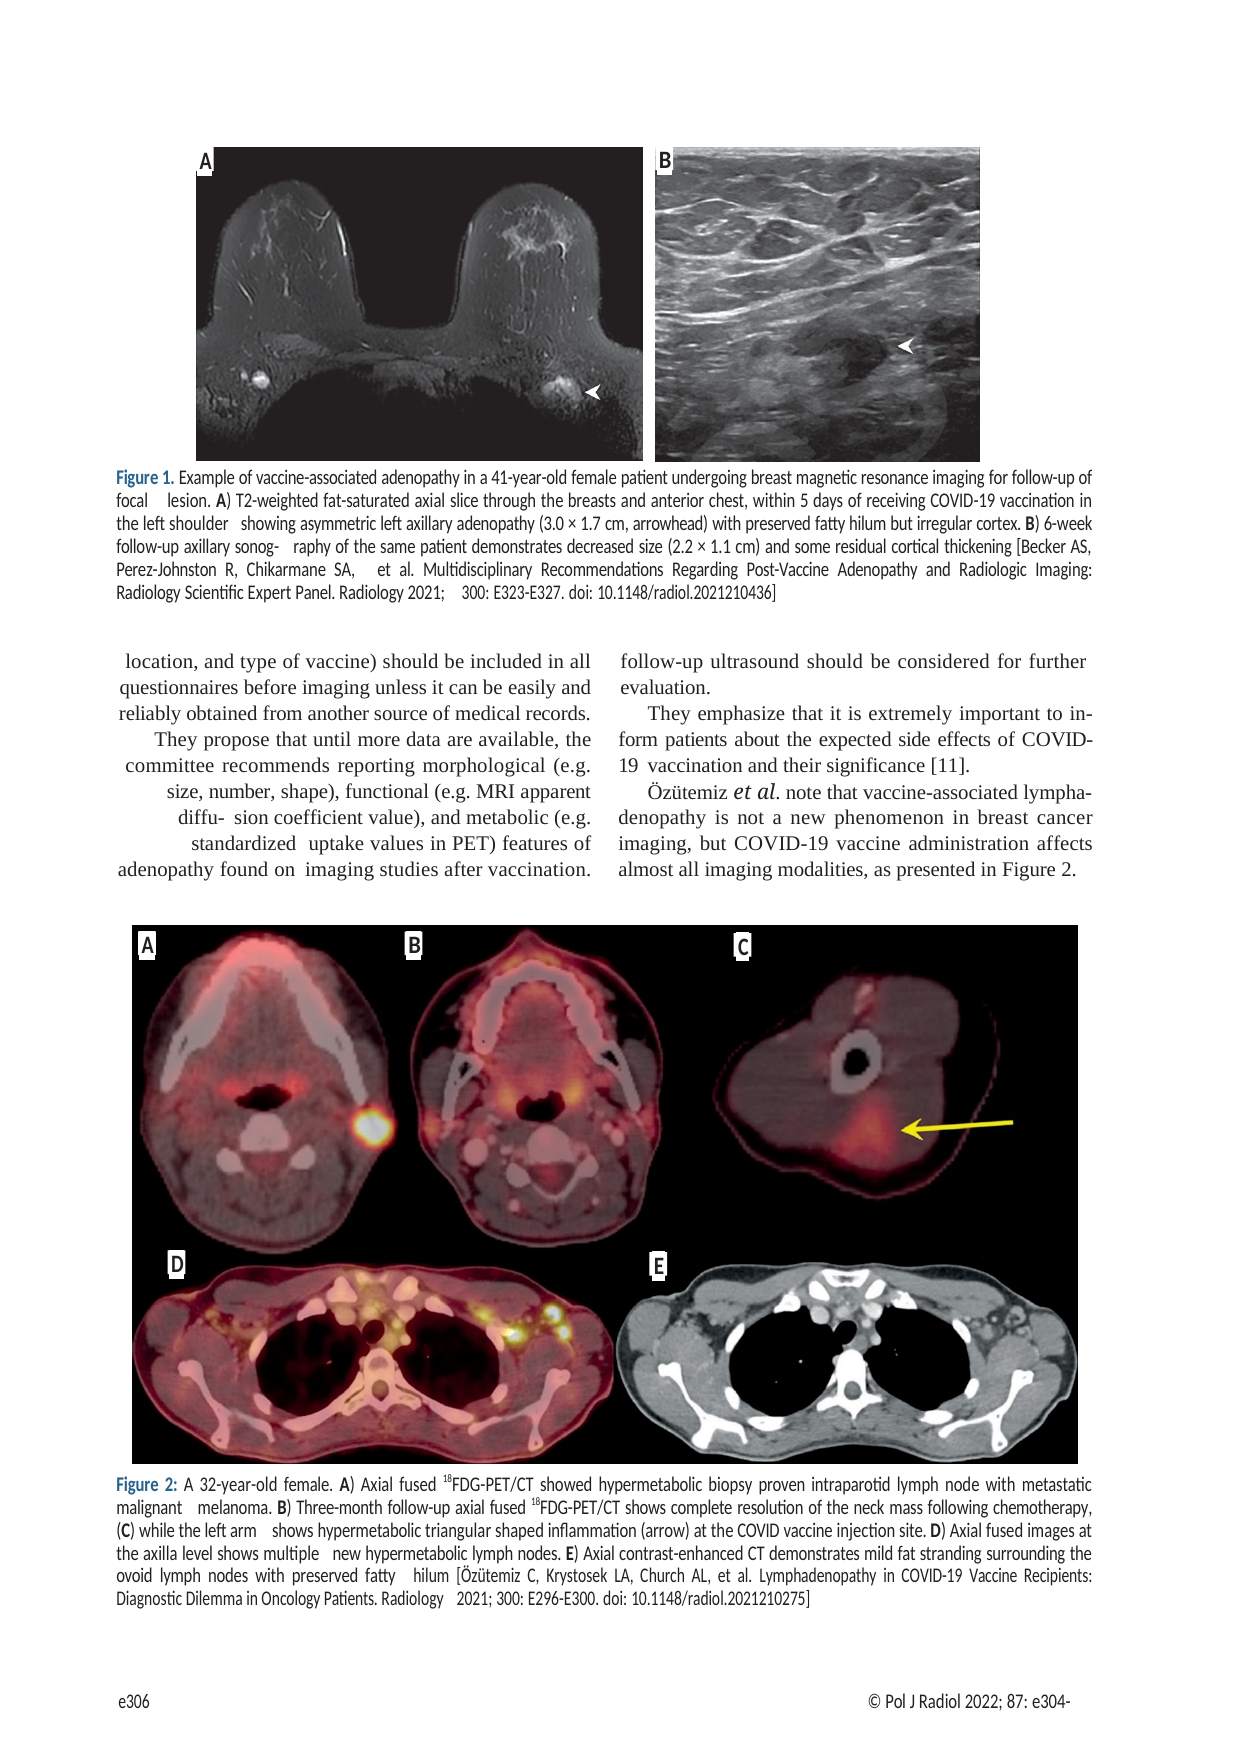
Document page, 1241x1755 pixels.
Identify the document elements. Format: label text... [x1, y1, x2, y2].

text location, and type of vaccine) should be included in all [116, 651, 591, 673]
text denopathy is not a new phenomenon in breast cancer imaging, but COVID-19 vaccine administration affects almost all imaging modalities, as presented in Figure 2. [618, 805, 1093, 881]
text evaluation. [620, 675, 1095, 699]
text B [408, 931, 421, 959]
text Figure 1. Example of vaccine-associated adenopathy in a 41-year-old female patient undergoing breast magnetic resonance imaging for follow-up of focal lesion. A) T2-weighted fat-saturated axial slice through the breasts and anterior chest, within 5 days of receiving COVID-19 vaccination in the left shoulder showing asymmetric left axillary adenopathy (3.0 × 1.7 cm, arrowhead) with preserved fatty hilum but irregular cortex. B) 6-week follow-up axillary sonog- raphy of the same patient demonstrates decreased size (2.2 × 1.1 cm) and some residual cortical thickening [Becker AS, Perez-Johnston R, Chikarmane SA, et al. Multidisciplinary Recommendations Regarding Post-Vaccine Adenopathy and Radiologic Imaging: Radiology Scientific Expert Panel. Radiology 2021; 300: E323-E327. doi: 10.1148/radiol.2021210436] [116, 466, 1093, 604]
text D [171, 1250, 184, 1278]
text follow-up ultrasound should be considered for further [620, 651, 1095, 673]
text Figure 2: A 32-year-old female. A) Axial fused 18FDG-PET/CT showed hypermetabolic biopsy proven intraparotid lymph node with metastatic malignant melanoma. B) Three-month follow-up axial fused 18FDG-PET/CT shows complete resolution of the neck mass following chemotherapy, (C) while the left arm shows hypermetabolic triangular shaped inflammation (arrow) at the COVID vaccine injection site. D) Axial fused images at the axilla level shows multiple new hypermetabolic lymph nodes. E) Axial contrast-enhanced CT demonstrates mild fat stranding surrounding the ovoid lymph nodes with preserved fatty hilum [Özütemiz C, Krystosek LA, Church AL, et al. Lymphadenopathy in COVID-19 Vaccine Recipients: Diagnostic Dilemma in Oncology Patients. Radiology 2021; 300: E296-E300. doi: 10.1148/radiol.2021210275] [116, 1473, 1093, 1610]
text © Pol J Radiol 2022; 87: e304-e310 [867, 1689, 1094, 1714]
text E [654, 1251, 665, 1280]
text C [738, 932, 749, 961]
text B [659, 146, 672, 174]
text A [141, 931, 155, 959]
text Özütemiz et al. note that vaccine-associated lympha- [618, 779, 1095, 805]
text e306 [118, 1689, 152, 1714]
text They emphasize that it is extremely important to in- form patients about the expected side effects of COVID-19 vaccination and their significance [11]. [618, 701, 1093, 777]
text A [199, 146, 212, 175]
text questionnaires before imaging unless it can be easily and reliably obtained from another source of medical records. They propose that until more data are available, the committee recommends reporting morphological (e.g. size, number, shape), functional (e.g. MRI apparent diffu- sion coefficient value), and metabolic (e.g. standardized uptake values in PET) features of adenopathy found on imaging studies after vaccination. If clinically justified, [116, 675, 591, 884]
